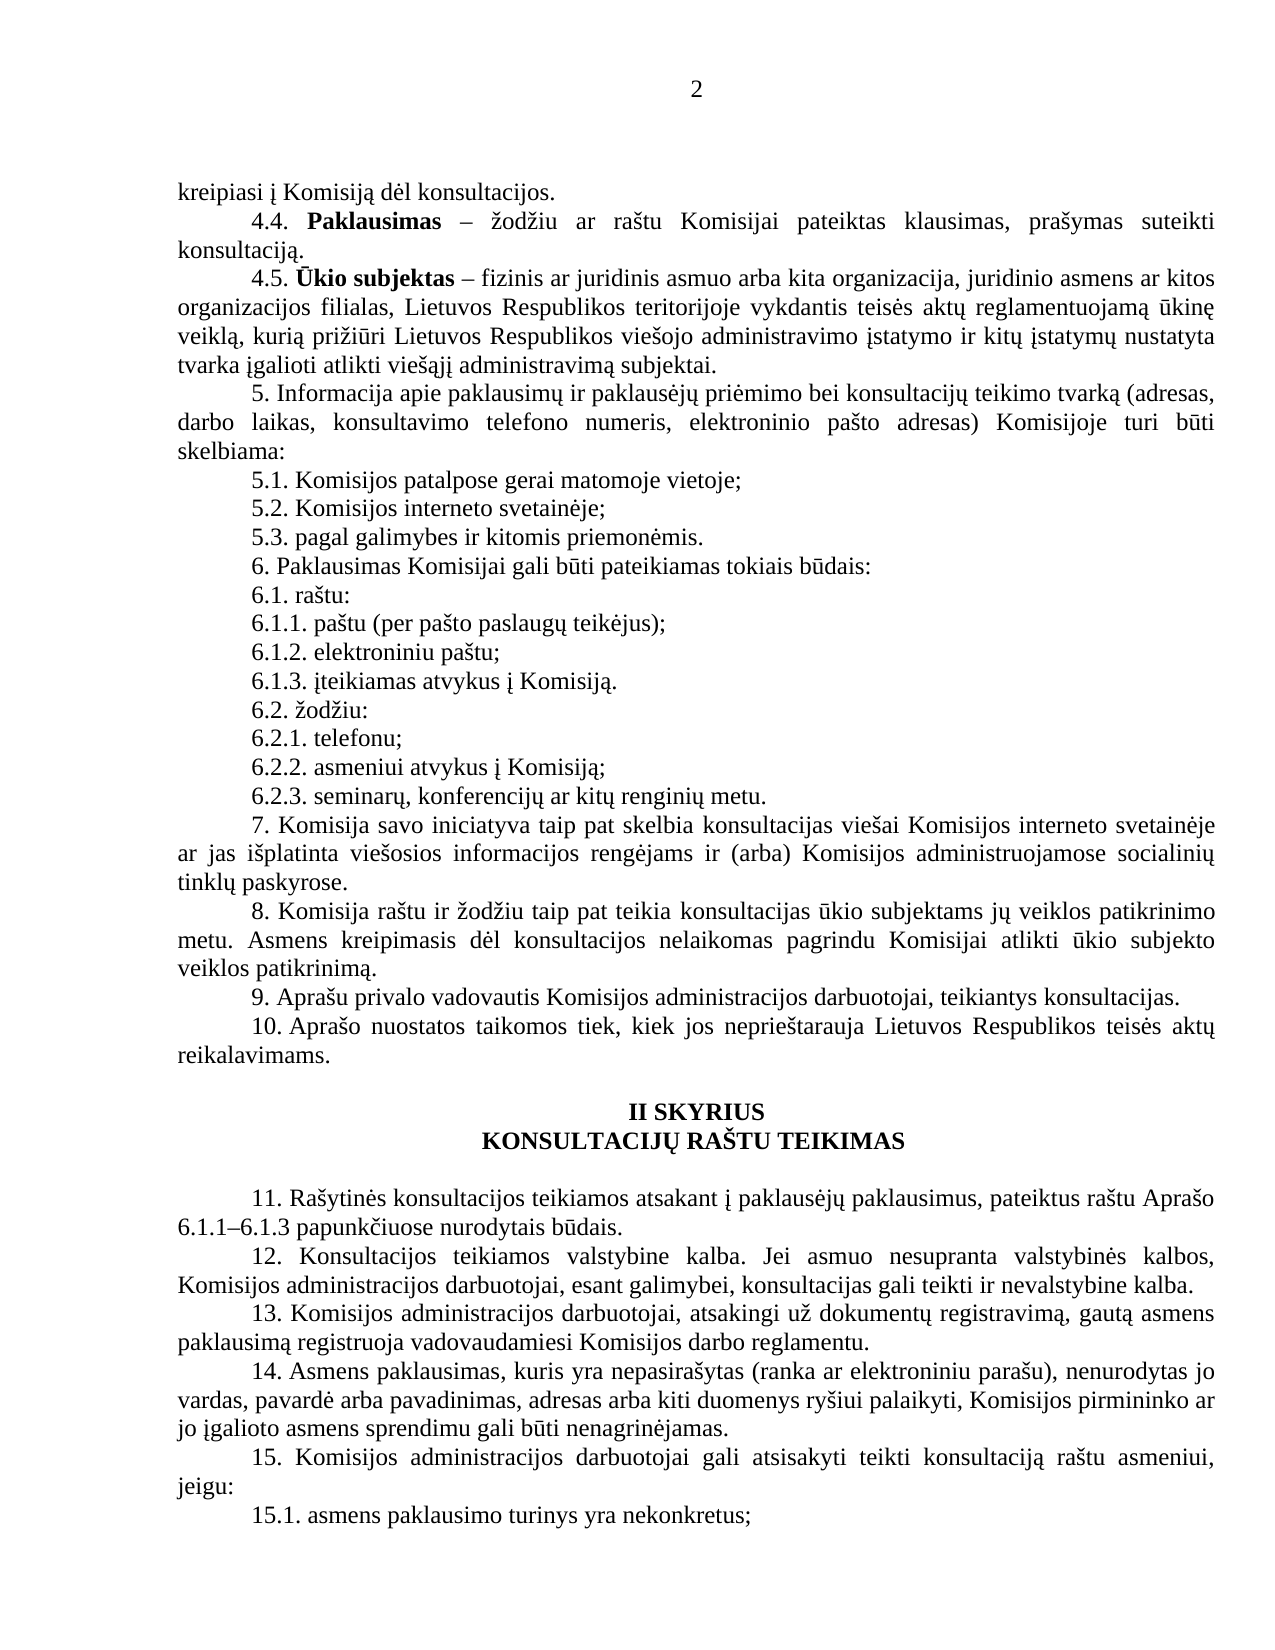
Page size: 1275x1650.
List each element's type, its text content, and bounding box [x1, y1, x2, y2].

text 12. Konsultacijos teikiamos valstybine kalba. Jei asmuo nesupranta valstybinės kalbos, Komisijos administracijos darbuotojai, esant galimybei, konsultacijas gali teikti ir nevalstybine kalba. [177, 1241, 1216, 1298]
text 8. Komisija raštu ir žodžiu taip pat teikia konsultacijas ūkio subjektams jų veiklos patikrinimo metu. Asmens kreipimasis dėl konsultacijos nelaikomas pagrindu Komisijai atlikti ūkio subjekto veiklos patikrinimą. [177, 896, 1216, 982]
text 14. Asmens paklausimas, kuris yra nepasirašytas (ranka ar elektroniniu parašu), nenurodytas jo vardas, pavardė arba pavadinimas, adresas arba kiti duomenys ryšiui palaikyti, Komisijos pirmininko ar jo įgalioto asmens sprendimu gali būti nenagrinėjamas. [177, 1356, 1216, 1442]
text 9. Aprašu privalo vadovautis Komisijos administracijos darbuotojai, teikiantys konsultacijas. [177, 982, 1216, 1011]
text 4.5. Ūkio subjektas – fizinis ar juridinis asmuo arba kita organizacija, juridinio asmens ar kitos organizacijos filialas, Lietuvos Respublikos teritorijoje vykdantis teisės aktų reglamentuojamą ūkinę veiklą, kurią prižiūri Lietuvos Respublikos viešojo administravimo įstatymo ir kitų įstatymų nustatyta tvarka įgalioti atlikti viešąjį administravimą subjektai. [177, 263, 1216, 378]
text 4.4. Paklausimas – žodžiu ar raštu Komisijai pateiktas klausimas, prašymas suteikti konsultaciją. [177, 206, 1216, 263]
text 6.1.1. paštu (per pašto paslaugų teikėjus); [177, 608, 1216, 637]
text 6.1.3. įteikiamas atvykus į Komisiją. [177, 666, 1216, 695]
text kreipiasi į Komisiją dėl konsultacijos. [177, 177, 1216, 206]
text 7. Komisija savo iniciatyva taip pat skelbia konsultacijas viešai Komisijos interneto svetainėje ar jas išplatinta viešosios informacijos rengėjams ir (arba) Komisijos administruojamose socialinių tinklų paskyrose. [177, 810, 1216, 896]
text 11. Rašytinės konsultacijos teikiamos atsakant į paklausėjų paklausimus, pateiktus raštu Aprašo 6.1.1–6.1.3 papunkčiuose nurodytais būdais. [177, 1183, 1216, 1241]
text 15.1. asmens paklausimo turinys yra nekonkretus; [177, 1500, 1216, 1528]
text II SKYRIUS [177, 1097, 1216, 1126]
text 10. Aprašo nuostatos taikomos tiek, kiek jos neprieštarauja Lietuvos Respublikos teisės aktų reikalavimams. [177, 1011, 1216, 1068]
text 5.2. Komisijos interneto svetainėje; [177, 493, 1216, 522]
text KONSULTACIJŲ RAŠTU TEIKIMAS [177, 1126, 1216, 1155]
text 15. Komisijos administracijos darbuotojai gali atsisakyti teikti konsultaciją raštu asmeniui, jeigu: [177, 1442, 1216, 1500]
text 6.1.2. elektroniniu paštu; [177, 637, 1216, 666]
text 6.1. raštu: [177, 580, 1216, 608]
text 6.2.3. seminarų, konferencijų ar kitų renginių metu. [177, 781, 1216, 810]
text 5. Informacija apie paklausimų ir paklausėjų priėmimo bei konsultacijų teikimo tvarką (adresas, darbo laikas, konsultavimo telefono numeris, elektroninio pašto adresas) Komisijoje turi būti skelbiama: [177, 378, 1216, 465]
text 6.2. žodžiu: [177, 695, 1216, 723]
text 6. Paklausimas Komisijai gali būti pateikiamas tokiais būdais: [177, 551, 1216, 580]
text 13. Komisijos administracijos darbuotojai, atsakingi už dokumentų registravimą, gautą asmens paklausimą registruoja vadovaudamiesi Komisijos darbo reglamentu. [177, 1298, 1216, 1356]
text 5.3. pagal galimybes ir kitomis priemonėmis. [177, 522, 1216, 551]
text 6.2.1. telefonu; [177, 723, 1216, 752]
text 6.2.2. asmeniui atvykus į Komisiją; [177, 752, 1216, 781]
text 5.1. Komisijos patalpose gerai matomoje vietoje; [177, 465, 1216, 493]
